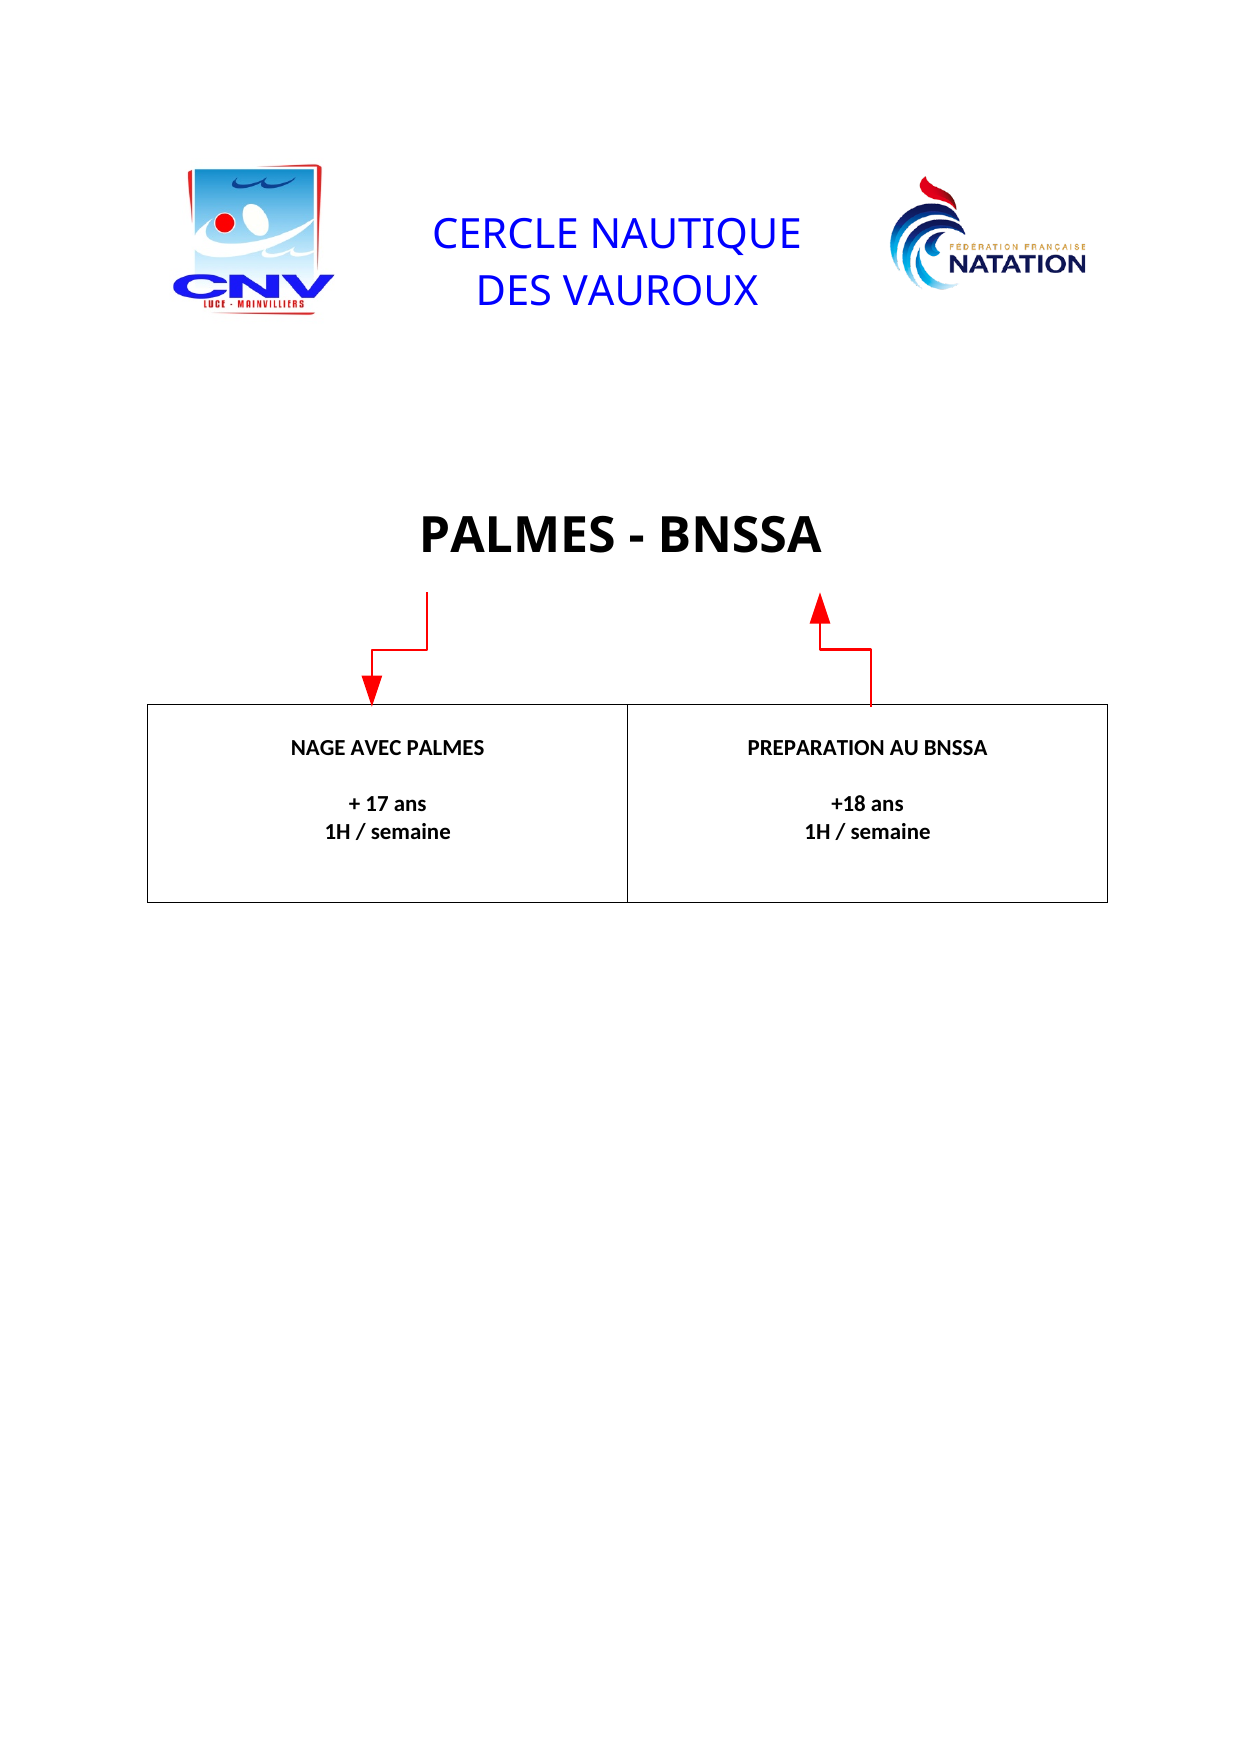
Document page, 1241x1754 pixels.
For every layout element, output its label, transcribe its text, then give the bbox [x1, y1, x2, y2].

table_header PREPARATION AU BNSSA +18 ans 1H / semaine [628, 705, 1107, 902]
table_header [148, 148, 158, 340]
table_header [352, 148, 366, 340]
text PALMES - BNSSA [148, 499, 1093, 567]
table_header NAGE AVEC PALMES + 17 ans 1H / semaine [148, 705, 627, 902]
table_header [868, 148, 1107, 340]
table_header CERCLE NAUTIQUE DES VAUROUX [366, 148, 868, 340]
